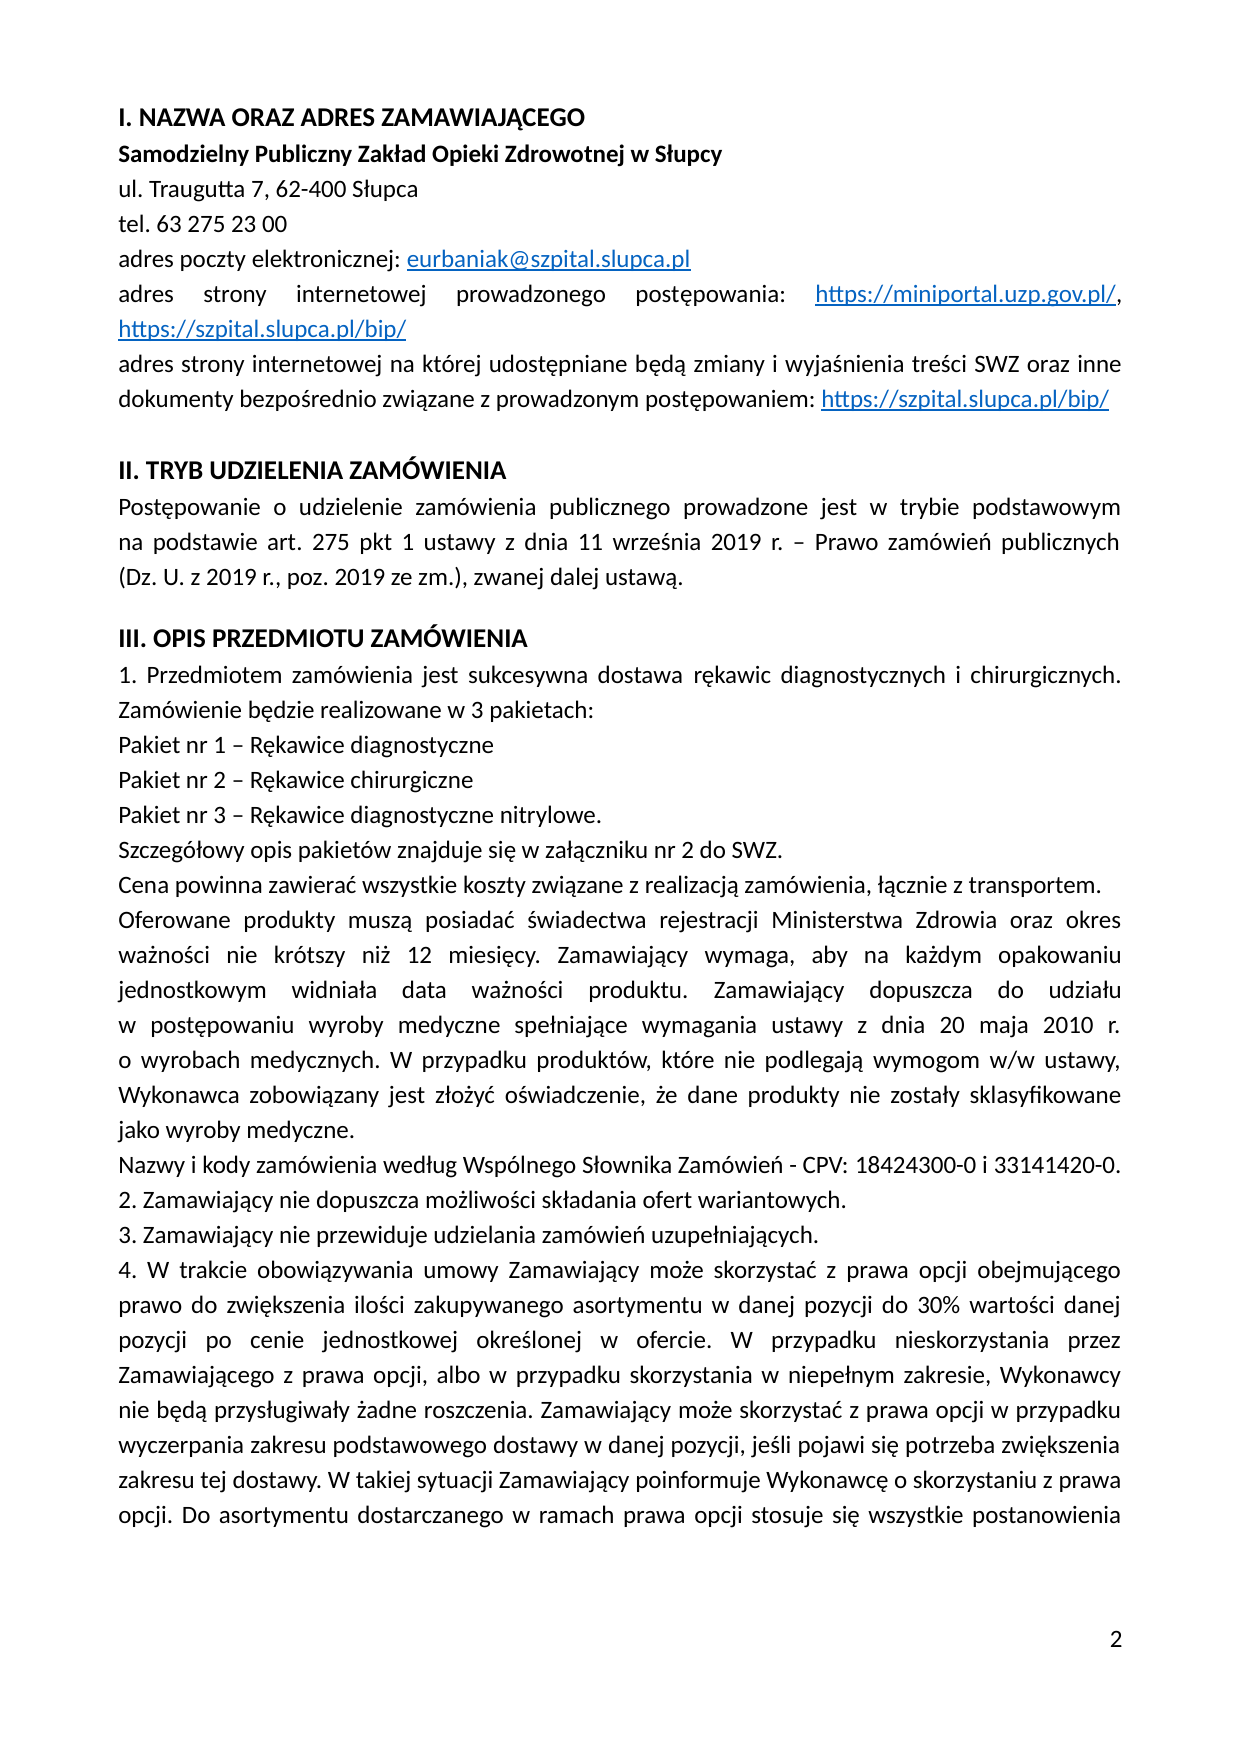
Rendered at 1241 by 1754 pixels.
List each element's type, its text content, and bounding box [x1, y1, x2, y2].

text 4. W trakcie obowiązywania umowy Zamawiający może skorzystać z prawa opcji obejmującego prawo do zwiększenia ilości zakupywanego asortymentu w danej pozycji do 30% wartości danej pozycji po cenie jednostkowej określonej w ofercie. W przypadku nieskorzystania przez Zamawiającego z prawa opcji, albo w przypadku skorzystania w niepełnym zakresie, Wykonawcy nie będą przysługiwały żadne roszczenia. Zamawiający może skorzystać z prawa opcji w przypadku wyczerpania zakresu podstawowego dostawy w danej pozycji, jeśli pojawi się potrzeba zwiększenia zakresu tej dostawy. W takiej sytuacji Zamawiający poinformuje Wykonawcę o skorzystaniu z prawa opcji. Do asortymentu dostarczanego w ramach prawa opcji stosuje się wszystkie postanowienia [118, 1254, 1122, 1530]
text II. TRYB UDZIELENIA ZAMÓWIENIA [118, 453, 1122, 486]
text Szczegółowy opis pakietów znajduje się w załączniku nr 2 do SWZ. [118, 834, 1122, 865]
text Cena powinna zawierać wszystkie koszty związane z realizacją zamówienia, łącznie z transportem. [118, 869, 1122, 900]
subtitle III. OPIS PRZEDMIOTU ZAMÓWIENIA [118, 621, 1122, 654]
text ul. Traugutta 7, 62-400 Słupca [118, 173, 1122, 204]
text adres poczty elektronicznej: eurbaniak@szpital.slupca.pl [118, 243, 1122, 274]
text 1. Przedmiotem zamówienia jest sukcesywna dostawa rękawic diagnostycznych i chirurgicznych. Zamówienie będzie realizowane w 3 pakietach: [118, 659, 1122, 725]
text Nazwy i kody zamówienia według Wspólnego Słownika Zamówień - CPV: 18424300-0 i 33141420-0. [118, 1149, 1122, 1180]
text adres strony internetowej prowadzonego postępowania: https://miniportal.uzp.gov.pl/, https://szpital.slupca.pl/bip/ [118, 278, 1122, 344]
text Samodzielny Publiczny Zakład Opieki Zdrowotnej w Słupcy [118, 138, 1122, 169]
text Oferowane produkty muszą posiadać świadectwa rejestracji Ministerstwa Zdrowia oraz okres ważności nie krótszy niż 12 miesięcy. Zamawiający wymaga, aby na każdym opakowaniu jednostkowym widniała data ważności produktu. Zamawiający dopuszcza do udziału w postępowaniu wyroby medyczne spełniające wymagania ustawy z dnia 20 maja 2010 r. o wyrobach medycznych. W przypadku produktów, które nie podlegają wymogom w/w ustawy, Wykonawca zobowiązany jest złożyć oświadczenie, że dane produkty nie zostały sklasyfikowane jako wyroby medyczne. [118, 904, 1122, 1145]
text Pakiet nr 2 – Rękawice chirurgiczne [118, 764, 1122, 795]
text tel. 63 275 23 00 [118, 208, 1122, 239]
text 2. Zamawiający nie dopuszcza możliwości składania ofert wariantowych. [118, 1184, 1122, 1215]
text Pakiet nr 3 – Rękawice diagnostyczne nitrylowe. [118, 799, 1122, 830]
text 3. Zamawiający nie przewiduje udzielania zamówień uzupełniających. [118, 1219, 1122, 1250]
text Postępowanie o udzielenie zamówienia publicznego prowadzone jest w trybie podstawowym na podstawie art. 275 pkt 1 ustawy z dnia 11 września 2019 r. – Prawo zamówień publicznych (Dz. U. z 2019 r., poz. 2019 ze zm.), zwanej dalej ustawą. [118, 491, 1122, 592]
text adres strony internetowej na której udostępniane będą zmiany i wyjaśnienia treści SWZ oraz inne dokumenty bezpośrednio związane z prowadzonym postępowaniem: https://szpital.slupca.pl/bip/ [118, 348, 1122, 414]
text Pakiet nr 1 – Rękawice diagnostyczne [118, 729, 1122, 760]
subtitle I. NAZWA ORAZ ADRES ZAMAWIAJĄCEGO [118, 100, 1122, 133]
